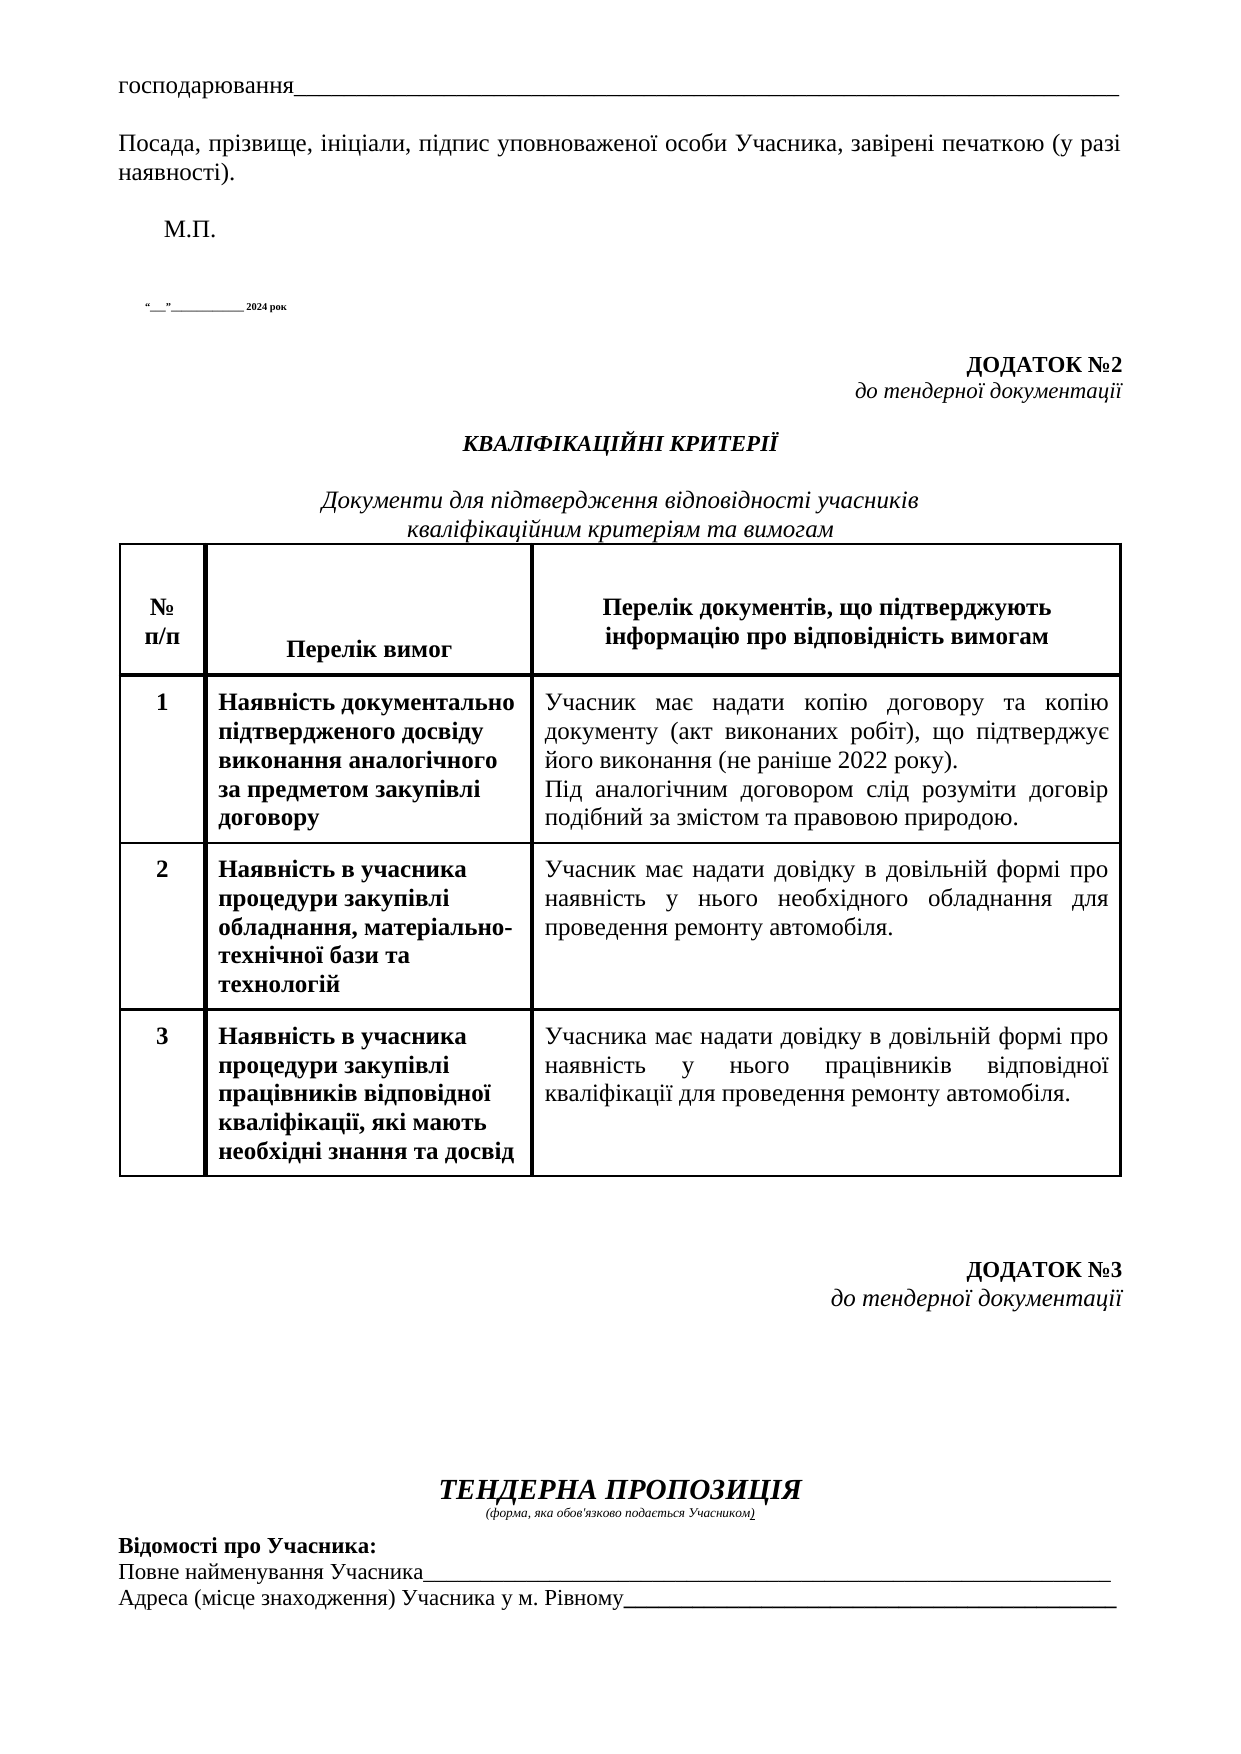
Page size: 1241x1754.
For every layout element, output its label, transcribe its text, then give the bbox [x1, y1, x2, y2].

text кваліфікаційним критеріям та вимогам [118, 514, 1122, 542]
text господарювання__________________________________________________________________ [118, 71, 1122, 99]
table_header Перелік вимог [208, 545, 530, 673]
table_cell Учасника має надати довідку в довільній формі про наявність у нього працівників відповідної кваліфікації для проведення ремонту автомобіля. [534, 1011, 1119, 1175]
text Відомості про Учасника: [118, 1532, 1122, 1558]
text М.П. [118, 214, 1122, 243]
table_cell Учасник має надати копію договору та копію документу (акт виконаних робіт), що підтверджує його виконання (не раніше 2022 року). Під аналогічним договором слід розуміти договір подібний за змістом та правовою природою. [534, 677, 1119, 842]
table_cell Наявність документально підтвердженого досвіду виконання аналогічного за предметом закупівлі договору [208, 677, 530, 842]
text КВАЛІФІКАЦІЙНІ КРИТЕРІЇ [118, 430, 1122, 456]
text ДОДАТОК №2 [118, 351, 1122, 377]
text “___”______________ 2024 рок [118, 301, 1122, 312]
text Документи для підтвердження відповідності учасників [118, 485, 1122, 514]
table_header Перелік документів, що підтверджують інформацію про відповідність вимогам [534, 545, 1119, 673]
text Повне найменування Учасника____________________________________________________________ [118, 1558, 1122, 1584]
text Посада, прізвище, ініціали, підпис уповноваженої особи Учасника, завірені печаткою (у разі наявності). [118, 128, 1122, 186]
text (форма, яка обов'язково подається Учасником) [118, 1505, 1122, 1532]
table_cell Учасник має надати довідку в довільній формі про наявність у нього необхідного обладнання для проведення ремонту автомобіля. [534, 844, 1119, 1008]
table_cell 1 [121, 677, 203, 842]
table_cell 2 [121, 844, 203, 1008]
table_cell Наявність в учасника процедури закупівлі працівників відповідної кваліфікації, які мають необхідні знання та досвід [208, 1011, 530, 1175]
text ДОДАТОК №3 [118, 1256, 1122, 1283]
table_header № п/п [121, 545, 203, 673]
text Адреса (місце знаходження) Учасника у м. Рівному___________________________________________ [118, 1584, 1122, 1611]
text до тендерної документації [118, 377, 1122, 403]
text ТЕНДЕРНА ПРОПОЗИЦІЯ [118, 1472, 1122, 1505]
text до тендерної документації [118, 1283, 1122, 1311]
table_cell 3 [121, 1011, 203, 1175]
table_cell Наявність в учасника процедури закупівлі обладнання, матеріально-технічної бази та технологій [208, 844, 530, 1008]
